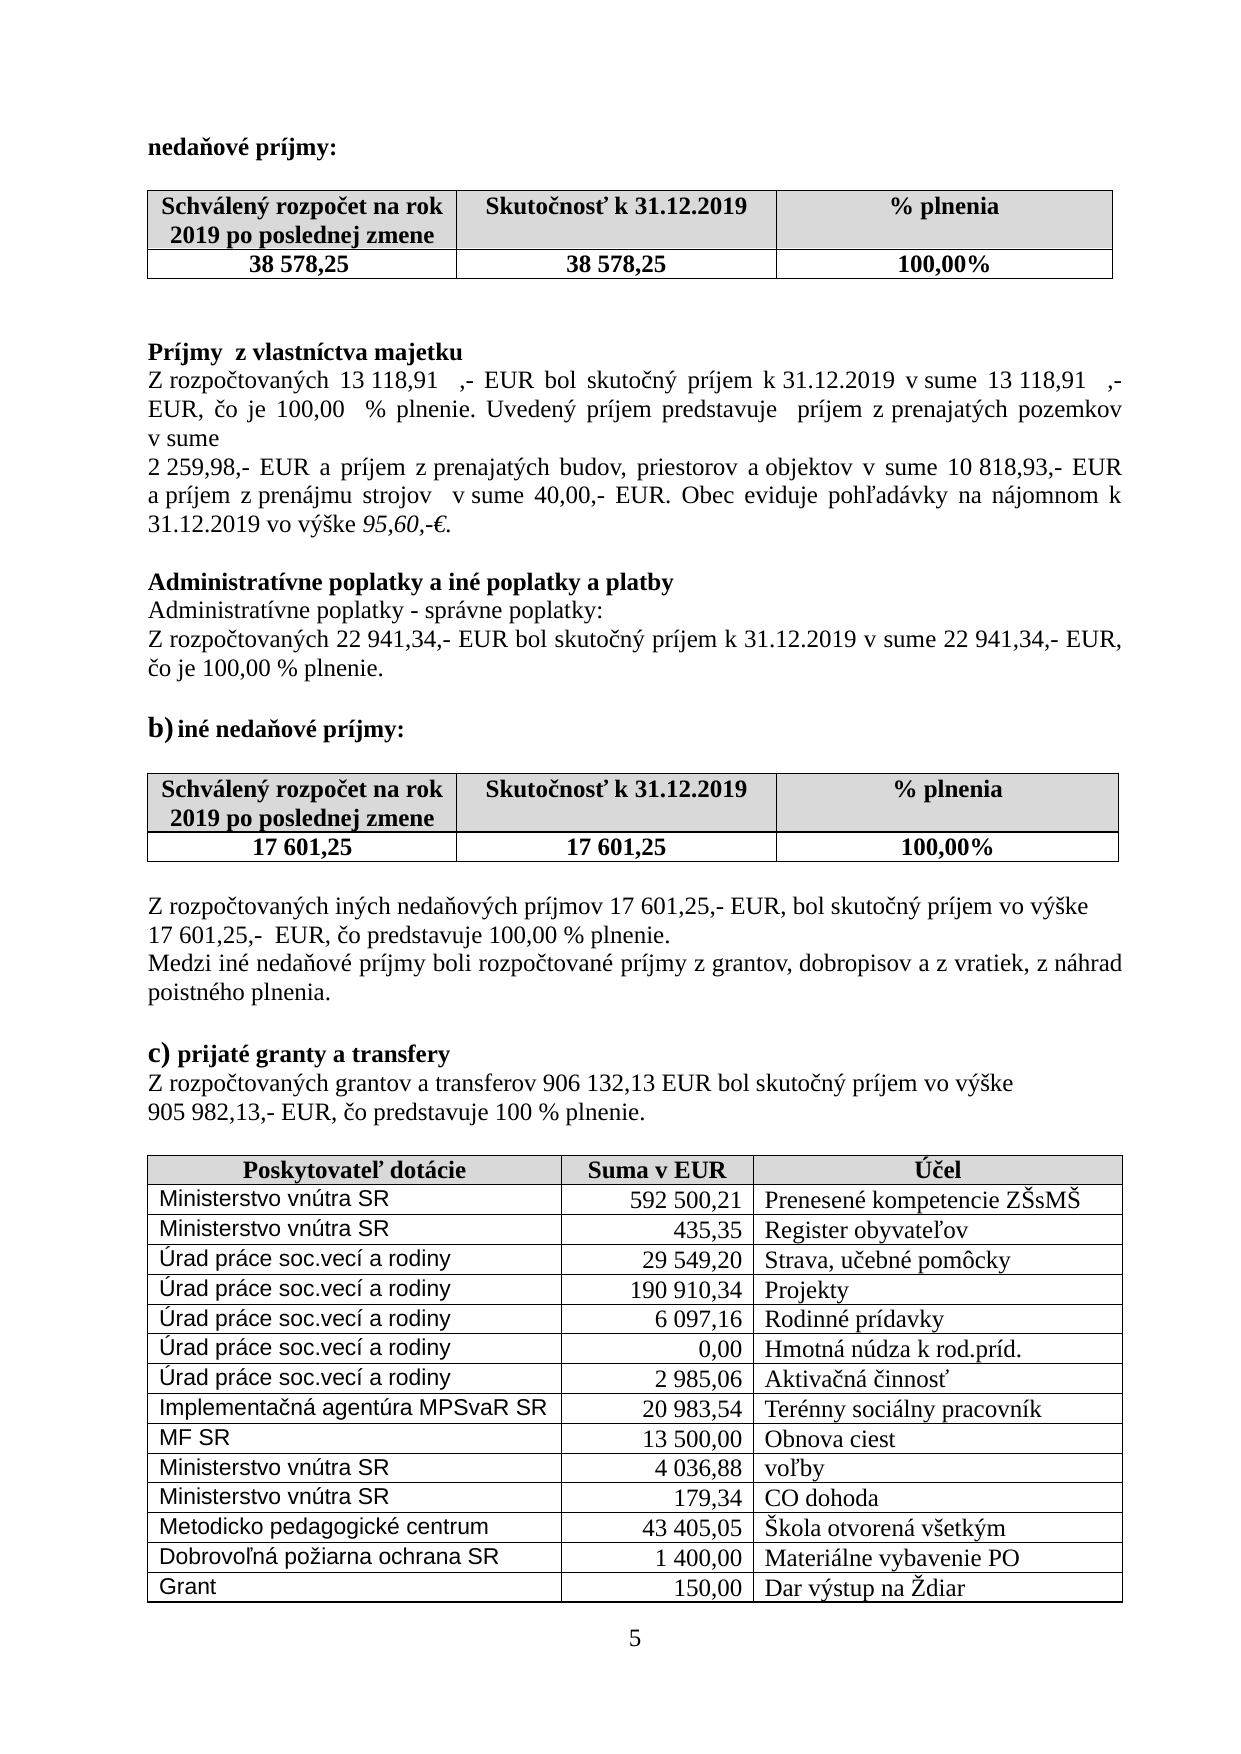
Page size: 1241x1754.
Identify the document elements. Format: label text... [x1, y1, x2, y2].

table_cell Úrad práce soc.vecí a rodiny [148, 1305, 561, 1333]
table_cell Úrad práce soc.vecí a rodiny [148, 1275, 561, 1303]
text Z rozpočtovaných grantov a transferov 906 132,13 EUR bol skutočný príjem vo výške [148, 1068, 1122, 1097]
text 905 982,13,- EUR, čo predstavuje 100 % plnenie. [148, 1097, 1122, 1126]
table_cell 2 985,06 [562, 1364, 753, 1393]
table_cell 435,35 [562, 1215, 753, 1244]
table_cell voľby [754, 1454, 1122, 1482]
table_cell CO dohoda [754, 1483, 1122, 1512]
table_cell Hmotná núdza k rod.príd. [754, 1334, 1122, 1363]
table_cell Ministerstvo vnútra SR [148, 1454, 561, 1482]
text Administratívne poplatky a iné poplatky a platby [148, 567, 1122, 596]
table_cell 592 500,21 [562, 1185, 753, 1214]
table_cell Ministerstvo vnútra SR [148, 1185, 561, 1214]
table_cell 100,00% [777, 833, 1118, 861]
table_cell Ministerstvo vnútra SR [148, 1483, 561, 1512]
table_header % plnenia [777, 191, 1112, 248]
table_cell Obnova ciest [754, 1424, 1122, 1452]
text Z rozpočtovaných 22 941,34,- EUR bol skutočný príjem k 31.12.2019 v sume 22 941,34,- EUR, čo je 100,00 % plnenie. [148, 624, 1122, 682]
table_cell 179,34 [562, 1483, 753, 1512]
table_cell 20 983,54 [562, 1394, 753, 1423]
table_cell Implementačná agentúra MPSvaR SR [148, 1394, 561, 1423]
table_header Skutočnosť k 31.12.2019 [457, 191, 776, 248]
table_cell Úrad práce soc.vecí a rodiny [148, 1334, 561, 1363]
text Z rozpočtovaných 13 118,91 ,- EUR bol skutočný príjem k 31.12.2019 v sume 13 118,91 ,- EUR, čo je 100,00 % plnenie. Uvedený príjem predstavuje príjem z prenajatých pozemkov v sume [148, 366, 1122, 452]
table_header Skutočnosť k 31.12.2019 [457, 774, 776, 831]
list prijaté granty a transfery [148, 1035, 1122, 1068]
table_cell Register obyvateľov [754, 1215, 1122, 1244]
table_cell Škola otvorená všetkým [754, 1513, 1122, 1542]
table_cell 38 578,25 [457, 250, 776, 278]
list iné nedaňové príjmy: [148, 711, 1122, 744]
table_cell Metodicko pedagogické centrum [148, 1513, 561, 1542]
table_cell 4 036,88 [562, 1454, 753, 1482]
table_header Účel [754, 1156, 1122, 1184]
table_cell 100,00% [777, 250, 1112, 278]
table_cell Terénny sociálny pracovník [754, 1394, 1122, 1423]
table_cell 0,00 [562, 1334, 753, 1363]
table_cell 6 097,16 [562, 1305, 753, 1333]
table_cell Dobrovoľná požiarna ochrana SR [148, 1543, 561, 1572]
text 17 601,25,- EUR, čo predstavuje 100,00 % plnenie. [148, 920, 1122, 948]
table_cell 1 400,00 [562, 1543, 753, 1572]
table_cell 17 601,25 [457, 833, 776, 861]
table_cell Grant [148, 1573, 561, 1601]
text nedaňové príjmy: [148, 132, 1122, 161]
table_header % plnenia [777, 774, 1118, 831]
table_cell Strava, učebné pomôcky [754, 1245, 1122, 1274]
table_cell Ministerstvo vnútra SR [148, 1215, 561, 1244]
table_cell MF SR [148, 1424, 561, 1452]
table_cell Materiálne vybavenie PO [754, 1543, 1122, 1572]
table_header Suma v EUR [562, 1156, 753, 1184]
table_cell 29 549,20 [562, 1245, 753, 1274]
table_cell 17 601,25 [148, 833, 456, 861]
table_cell Projekty [754, 1275, 1122, 1303]
table_cell 13 500,00 [562, 1424, 753, 1452]
table_cell Rodinné prídavky [754, 1305, 1122, 1333]
table_cell Prenesené kompetencie ZŠsMŠ [754, 1185, 1122, 1214]
table_cell 43 405,05 [562, 1513, 753, 1542]
table_header Schválený rozpočet na rok 2019 po poslednej zmene [148, 774, 456, 831]
text Príjmy z vlastníctva majetku [148, 337, 1122, 366]
text Administratívne poplatky - správne poplatky: [148, 596, 1122, 624]
table_cell Dar výstup na Ždiar [754, 1573, 1122, 1601]
text Medzi iné nedaňové príjmy boli rozpočtované príjmy z grantov, dobropisov a z vratiek, z náhrad poistného plnenia. [148, 948, 1122, 1006]
text 2 259,98,- EUR a príjem z prenajatých budov, priestorov a objektov v sume 10 818,93,- EUR a príjem z prenájmu strojov v sume 40,00,- EUR. Obec eviduje pohľadávky na nájomnom k 31.12.2019 vo výške 95,60,-€. [148, 452, 1122, 538]
text Z rozpočtovaných iných nedaňových príjmov 17 601,25,- EUR, bol skutočný príjem vo výške [148, 891, 1122, 920]
table_header Schválený rozpočet na rok 2019 po poslednej zmene [148, 191, 456, 248]
table_cell 150,00 [562, 1573, 753, 1601]
table_cell Aktivačná činnosť [754, 1364, 1122, 1393]
table_cell 190 910,34 [562, 1275, 753, 1303]
table_cell 38 578,25 [148, 250, 456, 278]
table_cell Úrad práce soc.vecí a rodiny [148, 1364, 561, 1393]
table_cell Úrad práce soc.vecí a rodiny [148, 1245, 561, 1274]
table_header Poskytovateľ dotácie [148, 1156, 561, 1184]
